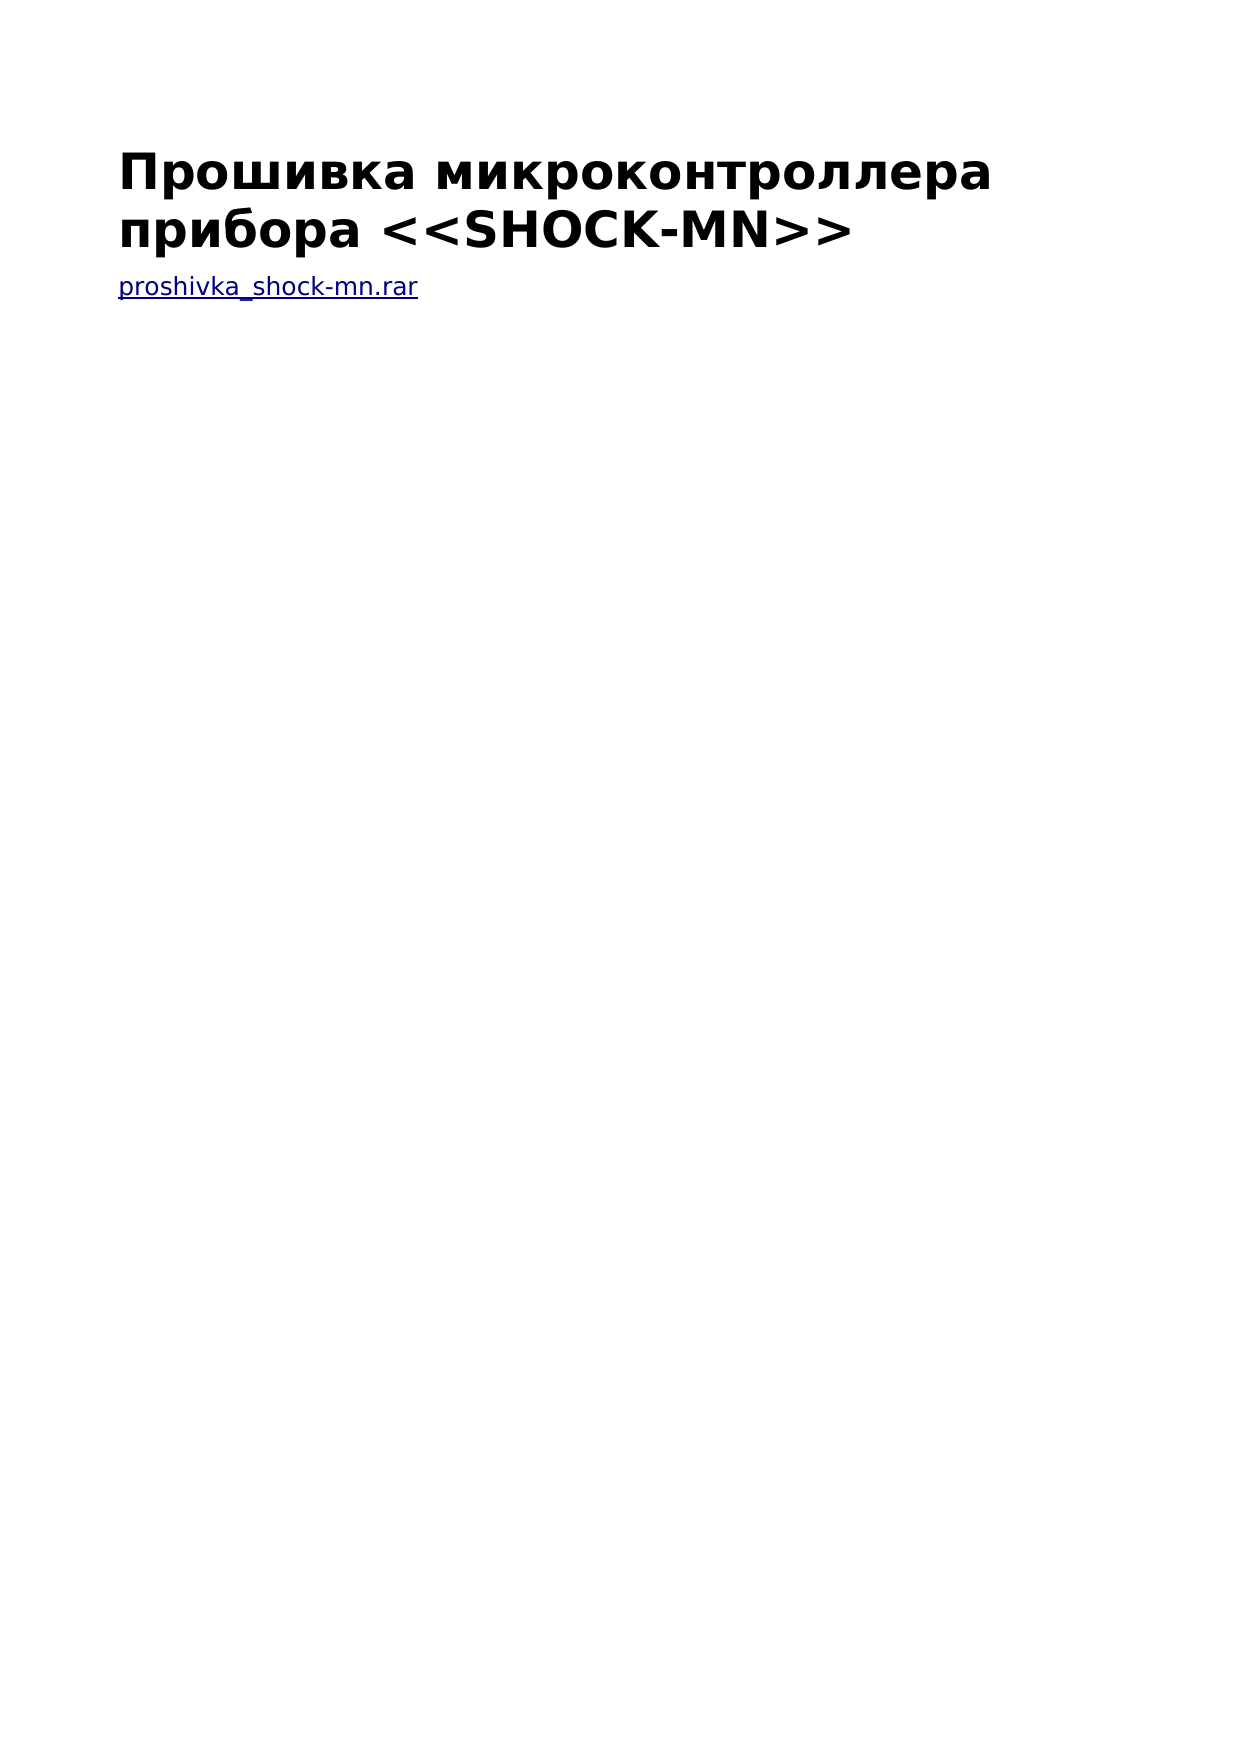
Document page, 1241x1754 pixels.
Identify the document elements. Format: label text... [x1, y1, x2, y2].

text proshivka_shock-mn.rar [118, 272, 1122, 301]
subtitle Прошивка микроконтроллера прибора <<SHOCK-MN>> [118, 143, 1122, 259]
